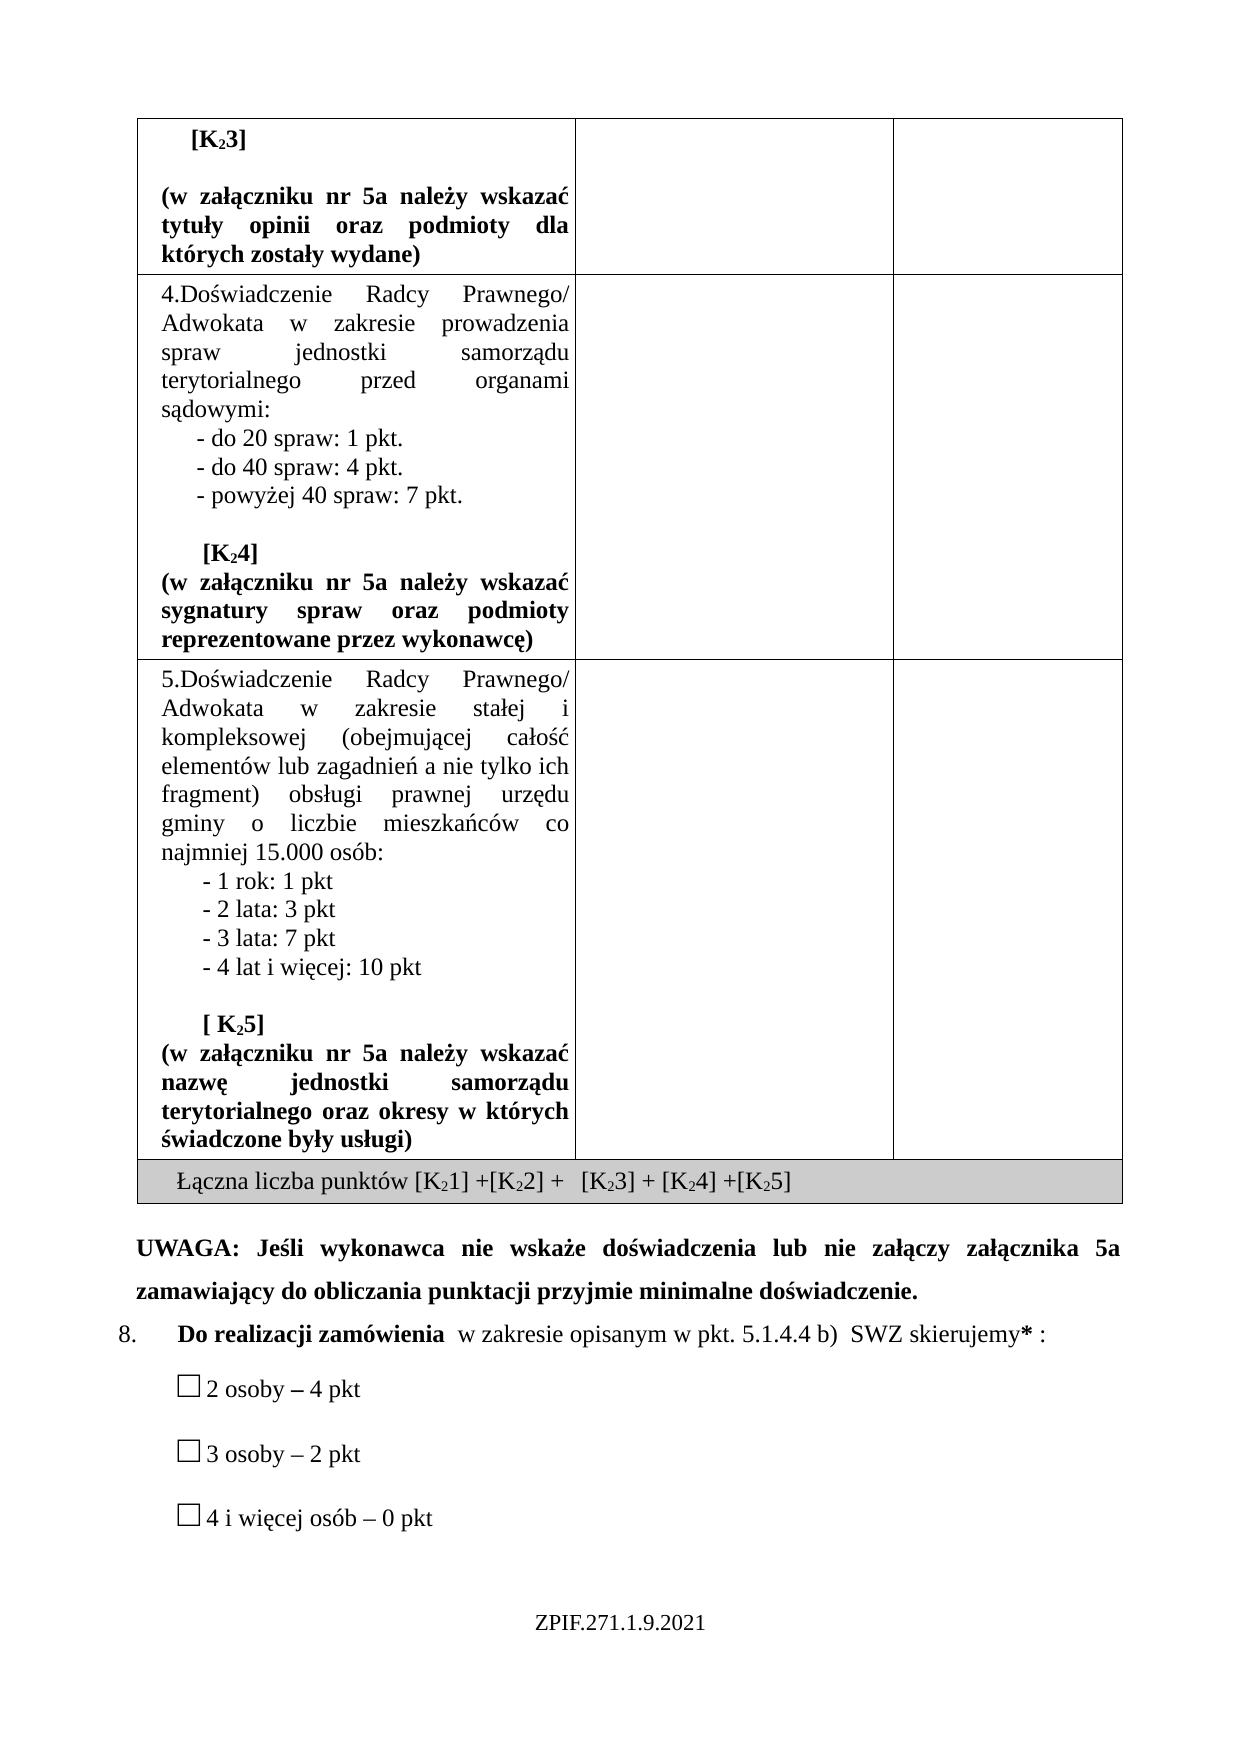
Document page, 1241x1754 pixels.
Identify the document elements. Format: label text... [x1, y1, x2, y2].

table_cell [576, 660, 893, 1159]
table_cell [576, 119, 893, 273]
table_cell [K23] + [K24] +[K25] [575, 1160, 893, 1203]
table_cell [894, 275, 1122, 659]
list □ 2 osoby – 4 pkt [177, 1362, 1122, 1406]
table_cell Łączna liczba punktów [K21] +[K22] + [138, 1160, 575, 1203]
table_cell 5.Doświadczenie Radcy Prawnego/ Adwokata w zakresie stałej i kompleksowej (obejmującej całość elementów lub zagadnień a nie tylko ich fragment) obsługi prawnej urzędu gminy o liczbie mieszkańców co najmniej 15.000 osób: - 1 rok: 1 pkt - 2 lata: 3 pkt - 3 lata: 7 pkt - 4 lat i więcej: 10 pkt [ K25] (w załączniku nr 5a należy wskazać nazwę jednostki samorządu terytorialnego oraz okresy w których świadczone były usługi) [138, 660, 575, 1159]
table_cell 4.Doświadczenie Radcy Prawnego/ Adwokata w zakresie prowadzenia spraw jednostki samorządu terytorialnego przed organami sądowymi: - do 20 spraw: 1 pkt. - do 40 spraw: 4 pkt. - powyżej 40 spraw: 7 pkt. [K24] (w załączniku nr 5a należy wskazać sygnatury spraw oraz podmioty reprezentowane przez wykonawcę) [138, 275, 575, 659]
list □ 3 osoby – 2 pkt [177, 1427, 1122, 1470]
list Do realizacji zamówienia w zakresie opisanym w pkt. 5.1.4.4 b) SWZ skierujemy* : [118, 1319, 1122, 1348]
list □ 4 i więcej osób – 0 pkt [177, 1492, 1122, 1535]
table_cell [893, 1160, 1122, 1203]
table_cell [894, 119, 1122, 273]
list UWAGA: Jeśli wykonawca nie wskaże doświadczenia lub nie załączy załącznika 5a zamawiający do obliczania punktacji przyjmie minimalne doświadczenie. [136, 1233, 1122, 1305]
table_cell [894, 660, 1122, 1159]
table_cell [K23] (w załączniku nr 5a należy wskazać tytuły opinii oraz podmioty dla których zostały wydane) [138, 119, 575, 273]
table_cell [576, 275, 893, 659]
